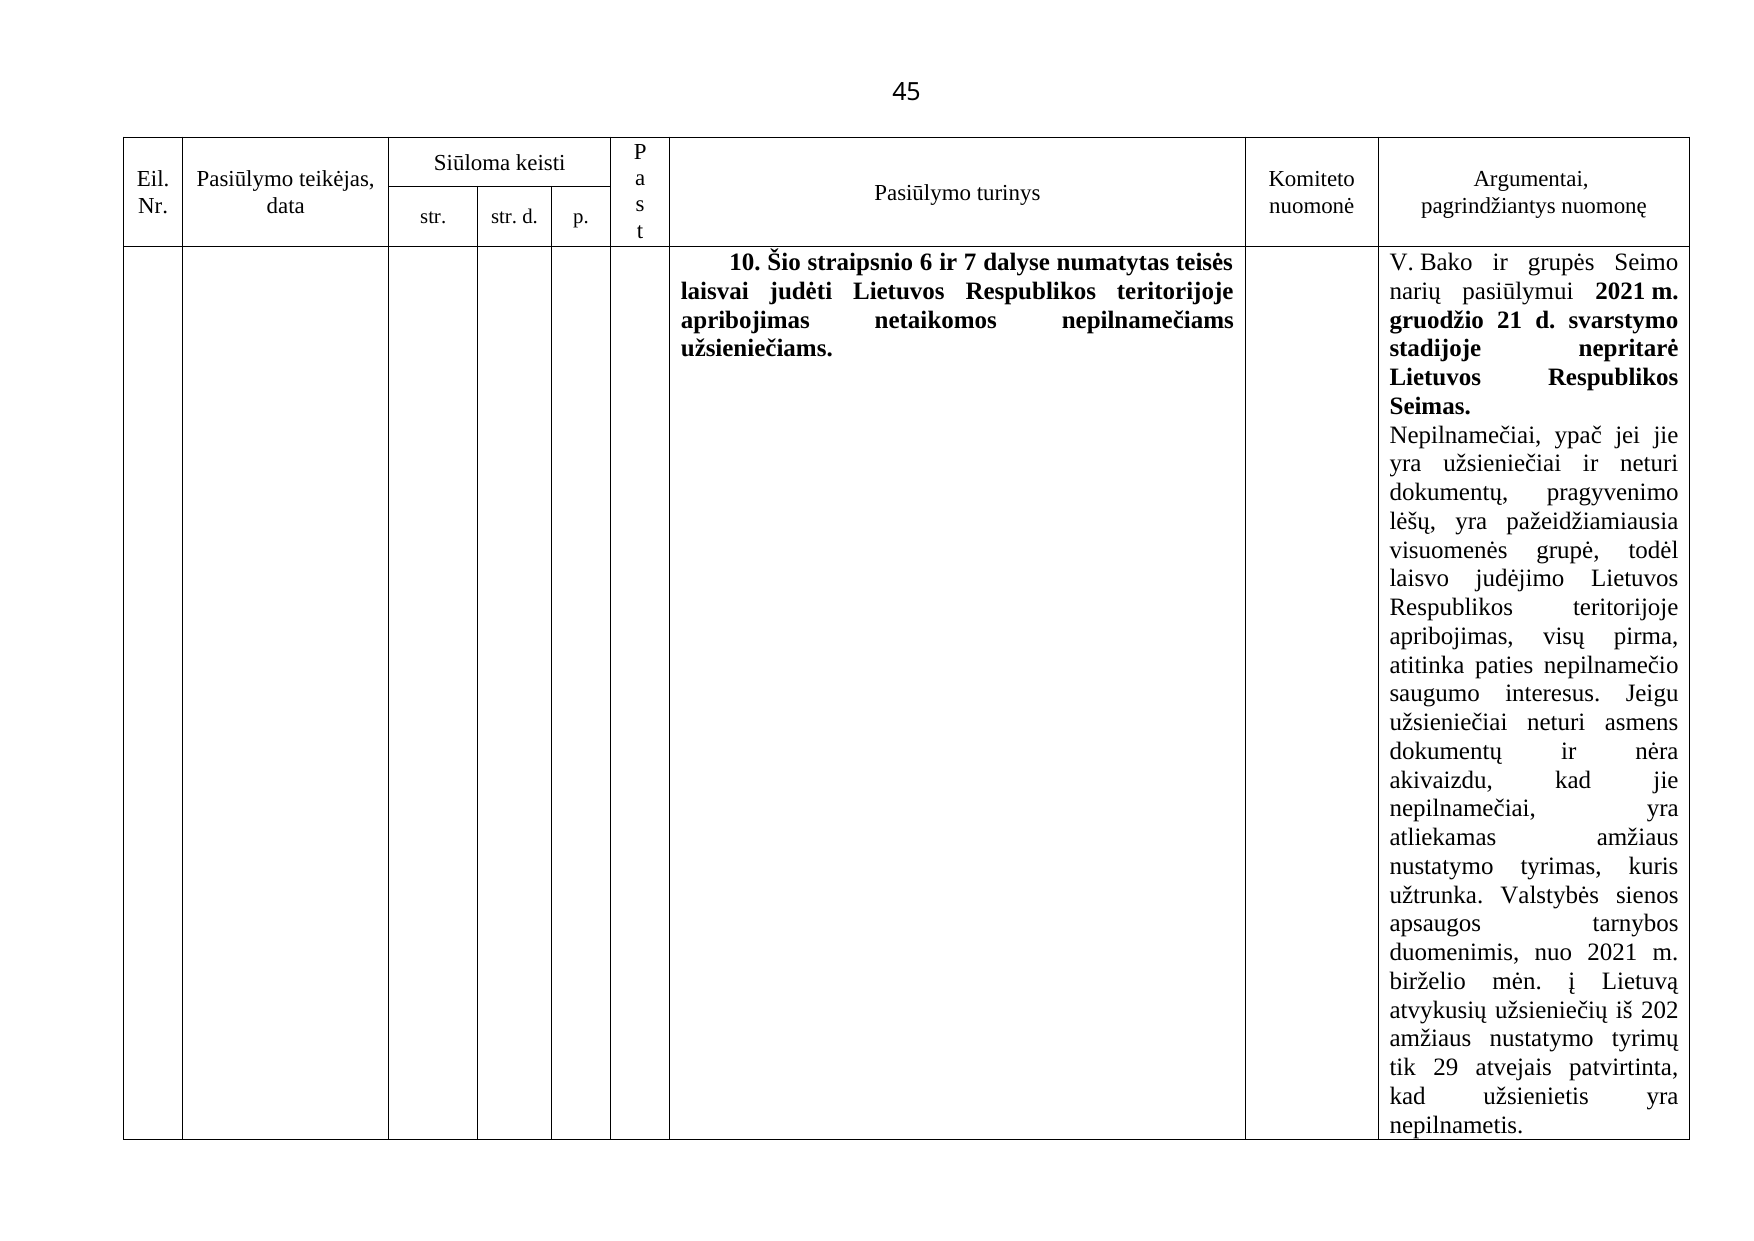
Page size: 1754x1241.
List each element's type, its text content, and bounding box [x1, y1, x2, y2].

table_cell p. [552, 187, 610, 246]
table_cell 10. Šio straipsnio 6 ir 7 dalyse numatytas teisės laisvai judėti Lietuvos Respublikos teritorijoje apribojimas netaikomos nepilnamečiams užsieniečiams. [670, 247, 1245, 1138]
table_cell [389, 247, 477, 1138]
table_cell V. Bako ir grupės Seimo narių pasiūlymui 2021 m. gruodžio 21 d. svarstymo stadijoje nepritarė Lietuvos Respublikos Seimas. Nepilnamečiai, ypač jei jie yra užsieniečiai ir neturi dokumentų, pragyvenimo lėšų, yra pažeidžiamiausia visuomenės grupė, todėl laisvo judėjimo Lietuvos Respublikos teritorijoje apribojimas, visų pirma, atitinka paties nepilnamečio saugumo interesus. Jeigu užsieniečiai neturi asmens dokumentų ir nėra akivaizdu, kad jie nepilnamečiai, yra atliekamas amžiaus nustatymo tyrimas, kuris užtrunka. Valstybės sienos apsaugos tarnybos duomenimis, nuo 2021 m. birželio mėn. į Lietuvą atvykusių užsieniečių iš 202 amžiaus nustatymo tyrimų tik 29 atvejais patvirtinta, kad užsienietis yra nepilnametis. [1379, 247, 1689, 1138]
table_header Eil. Nr. [124, 138, 182, 246]
table_cell str. d. [478, 187, 551, 246]
table_header Siūloma keisti [389, 138, 610, 186]
table_cell [552, 247, 610, 1138]
table_cell [124, 247, 182, 1138]
table_header Pasiūlymo turinys [670, 138, 1245, 246]
table_cell [183, 247, 388, 1138]
table_header Komiteto nuomonė [1246, 138, 1378, 246]
table_cell str. [389, 187, 477, 246]
table_header Pastabos [611, 138, 669, 246]
table_header Argumentai, pagrindžiantys nuomonę [1379, 138, 1689, 246]
table_cell [611, 247, 669, 1138]
table_cell [478, 247, 551, 1138]
table_cell [1246, 247, 1378, 1138]
table_header Pasiūlymo teikėjas, data [183, 138, 388, 246]
